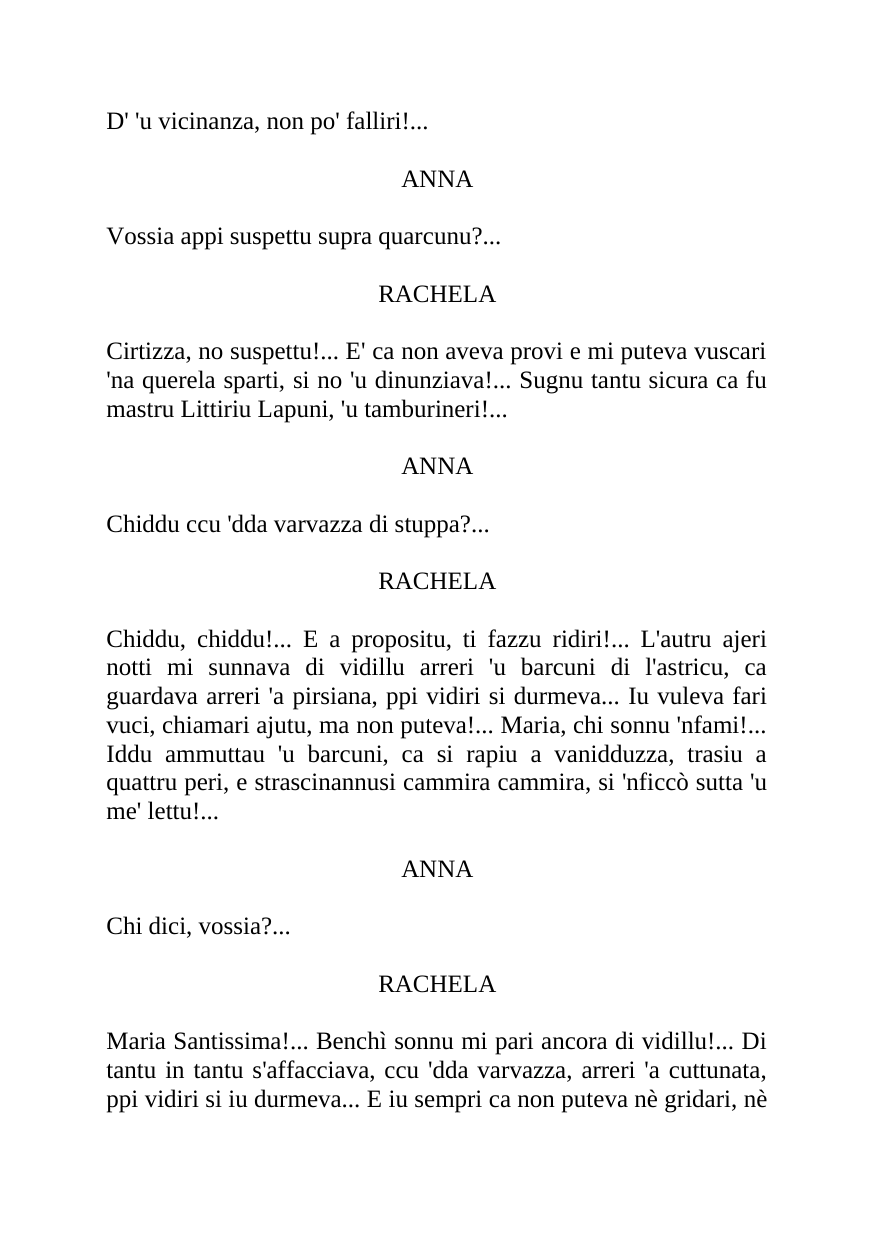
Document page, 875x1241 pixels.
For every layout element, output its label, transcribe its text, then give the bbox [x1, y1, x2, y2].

text Vossia appi suspettu supra quarcunu?... [106, 221, 768, 250]
text ANNA [106, 451, 768, 480]
text Chi dici, vossia?... [106, 911, 768, 940]
text RACHELA [106, 279, 768, 307]
text Chiddu ccu 'dda varvazza di stuppa?... [106, 509, 768, 537]
text ANNA [106, 854, 768, 882]
text D' 'u vicinanza, non po' falliri!... [106, 106, 768, 135]
text Chiddu, chiddu!... E a propositu, ti fazzu ridiri!... L'autru ajeri notti mi sunnava di vidillu arreri 'u barcuni di l'astricu, ca guardava arreri 'a pirsiana, ppi vidiri si durmeva... Iu vuleva fari vuci, chiamari ajutu, ma non puteva!... Maria, chi sonnu 'nfami!... Iddu ammuttau 'u barcuni, ca si rapiu a vanidduzza, trasiu a quattru peri, e strascinannusi cammira cammira, si 'nficcò sutta 'u me' lettu!... [106, 624, 768, 825]
text RACHELA [106, 969, 768, 997]
text ANNA [106, 164, 768, 192]
text Cirtizza, no suspettu!... E' ca non aveva provi e mi puteva vuscari 'na querela sparti, si no 'u dinunziava!... Sugnu tantu sicura ca fu mastru Littiriu Lapuni, 'u tamburineri!... [106, 336, 768, 422]
text RACHELA [106, 566, 768, 595]
text Maria Santissima!... Benchì sonnu mi pari ancora di vidillu!... Di tantu in tantu s'affacciava, ccu 'dda varvazza, arreri 'a cuttunata, ppi vidiri si iu durmeva... E iu sempri ca non puteva nè gridari, nè [106, 1026, 768, 1112]
